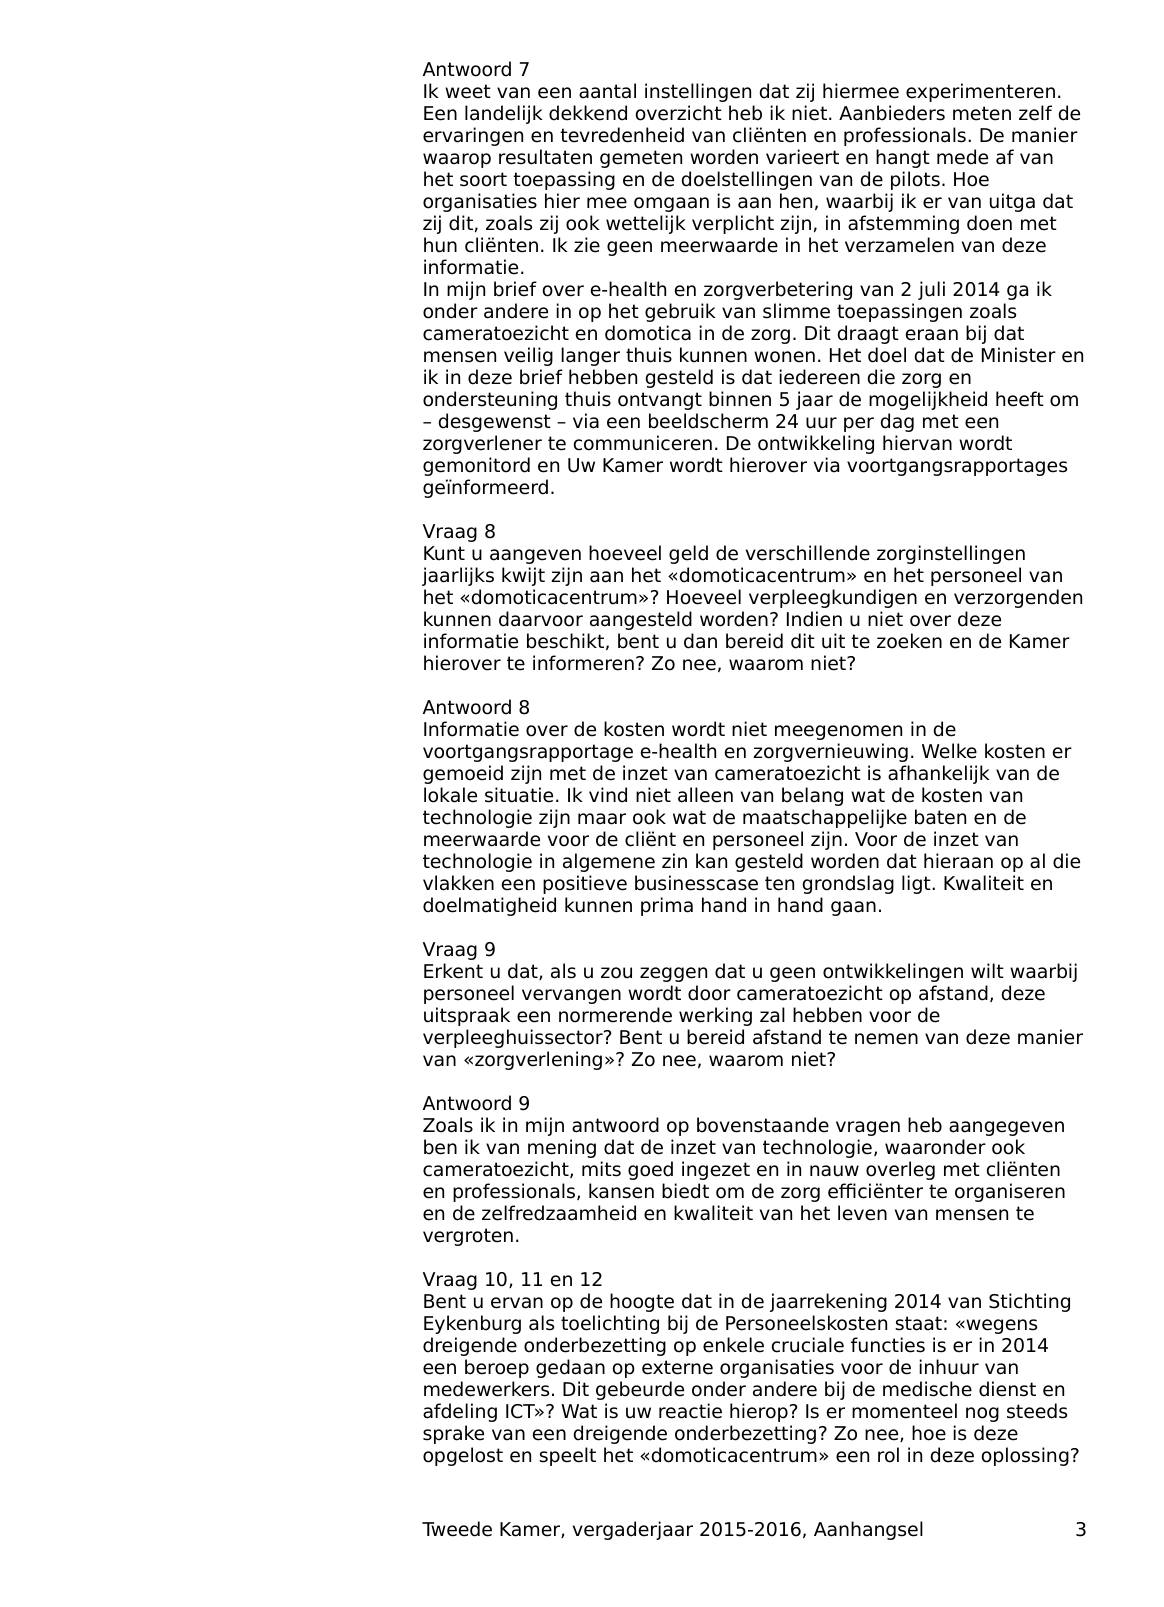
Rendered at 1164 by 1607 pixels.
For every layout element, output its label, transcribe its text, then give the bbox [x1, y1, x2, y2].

text Informatie over de kosten wordt niet meegenomen in de voortgangsrapportage e-health en zorgvernieuwing. Welke kosten er gemoeid zijn met de inzet van cameratoezicht is afhankelijk van de lokale situatie. Ik vind niet alleen van belang wat de kosten van technologie zijn maar ook wat de maatschappelijke baten en de meerwaarde voor de cliënt en personeel zijn. Voor de inzet van technologie in algemene zin kan gesteld worden dat hieraan op al die vlakken een positieve businesscase ten grondslag ligt. Kwaliteit en doelmatigheid kunnen prima hand in hand gaan. [422, 719, 1087, 917]
text Erkent u dat, als u zou zeggen dat u geen ontwikkelingen wilt waarbij personeel vervangen wordt door cameratoezicht op afstand, deze uitspraak een normerende werking zal hebben voor de verpleeghuissector? Bent u bereid afstand te nemen van deze manier van «zorgverlening»? Zo nee, waarom niet? [422, 961, 1087, 1071]
text Zoals ik in mijn antwoord op bovenstaande vragen heb aangegeven ben ik van mening dat de inzet van technologie, waaronder ook cameratoezicht, mits goed ingezet en in nauw overleg met cliënten en professionals, kansen biedt om de zorg efficiënter te organiseren en de zelfredzaamheid en kwaliteit van het leven van mensen te vergroten. [422, 1115, 1087, 1247]
text Antwoord 7 [422, 59, 1087, 81]
text Antwoord 8 [422, 697, 1087, 719]
text In mijn brief over e-health en zorgverbetering van 2 juli 2014 ga ik onder andere in op het gebruik van slimme toepassingen zoals cameratoezicht en domotica in de zorg. Dit draagt eraan bij dat mensen veilig langer thuis kunnen wonen. Het doel dat de Minister en ik in deze brief hebben gesteld is dat iedereen die zorg en ondersteuning thuis ontvangt binnen 5 jaar de mogelijkheid heeft om – desgewenst – via een beeldscherm 24 uur per dag met een zorgverlener te communiceren. De ontwikkeling hiervan wordt gemonitord en Uw Kamer wordt hierover via voortgangsrapportages geïnformeerd. [422, 279, 1087, 499]
text Ik weet van een aantal instellingen dat zij hiermee experimenteren. Een landelijk dekkend overzicht heb ik niet. Aanbieders meten zelf de ervaringen en tevredenheid van cliënten en professionals. De manier waarop resultaten gemeten worden varieert en hangt mede af van het soort toepassing en de doelstellingen van de pilots. Hoe organisaties hier mee omgaan is aan hen, waarbij ik er van uitga dat zij dit, zoals zij ook wettelijk verplicht zijn, in afstemming doen met hun cliënten. Ik zie geen meerwaarde in het verzamelen van deze informatie. [422, 81, 1087, 279]
text Antwoord 9 [422, 1093, 1087, 1115]
text Vraag 9 [422, 939, 1087, 961]
text Vraag 10, 11 en 12 [422, 1269, 1087, 1291]
text Kunt u aangeven hoeveel geld de verschillende zorginstellingen jaarlijks kwijt zijn aan het «domoticacentrum» en het personeel van het «domoticacentrum»? Hoeveel verpleegkundigen en verzorgenden kunnen daarvoor aangesteld worden? Indien u niet over deze informatie beschikt, bent u dan bereid dit uit te zoeken en de Kamer hierover te informeren? Zo nee, waarom niet? [422, 543, 1087, 675]
text Bent u ervan op de hoogte dat in de jaarrekening 2014 van Stichting Eykenburg als toelichting bij de Personeelskosten staat: «wegens dreigende onderbezetting op enkele cruciale functies is er in 2014 een beroep gedaan op externe organisaties voor de inhuur van medewerkers. Dit gebeurde onder andere bij de medische dienst en afdeling ICT»? Wat is uw reactie hierop? Is er momenteel nog steeds sprake van een dreigende onderbezetting? Zo nee, hoe is deze opgelost en speelt het «domoticacentrum» een rol in deze oplossing? [422, 1291, 1087, 1467]
text Vraag 8 [422, 521, 1087, 543]
